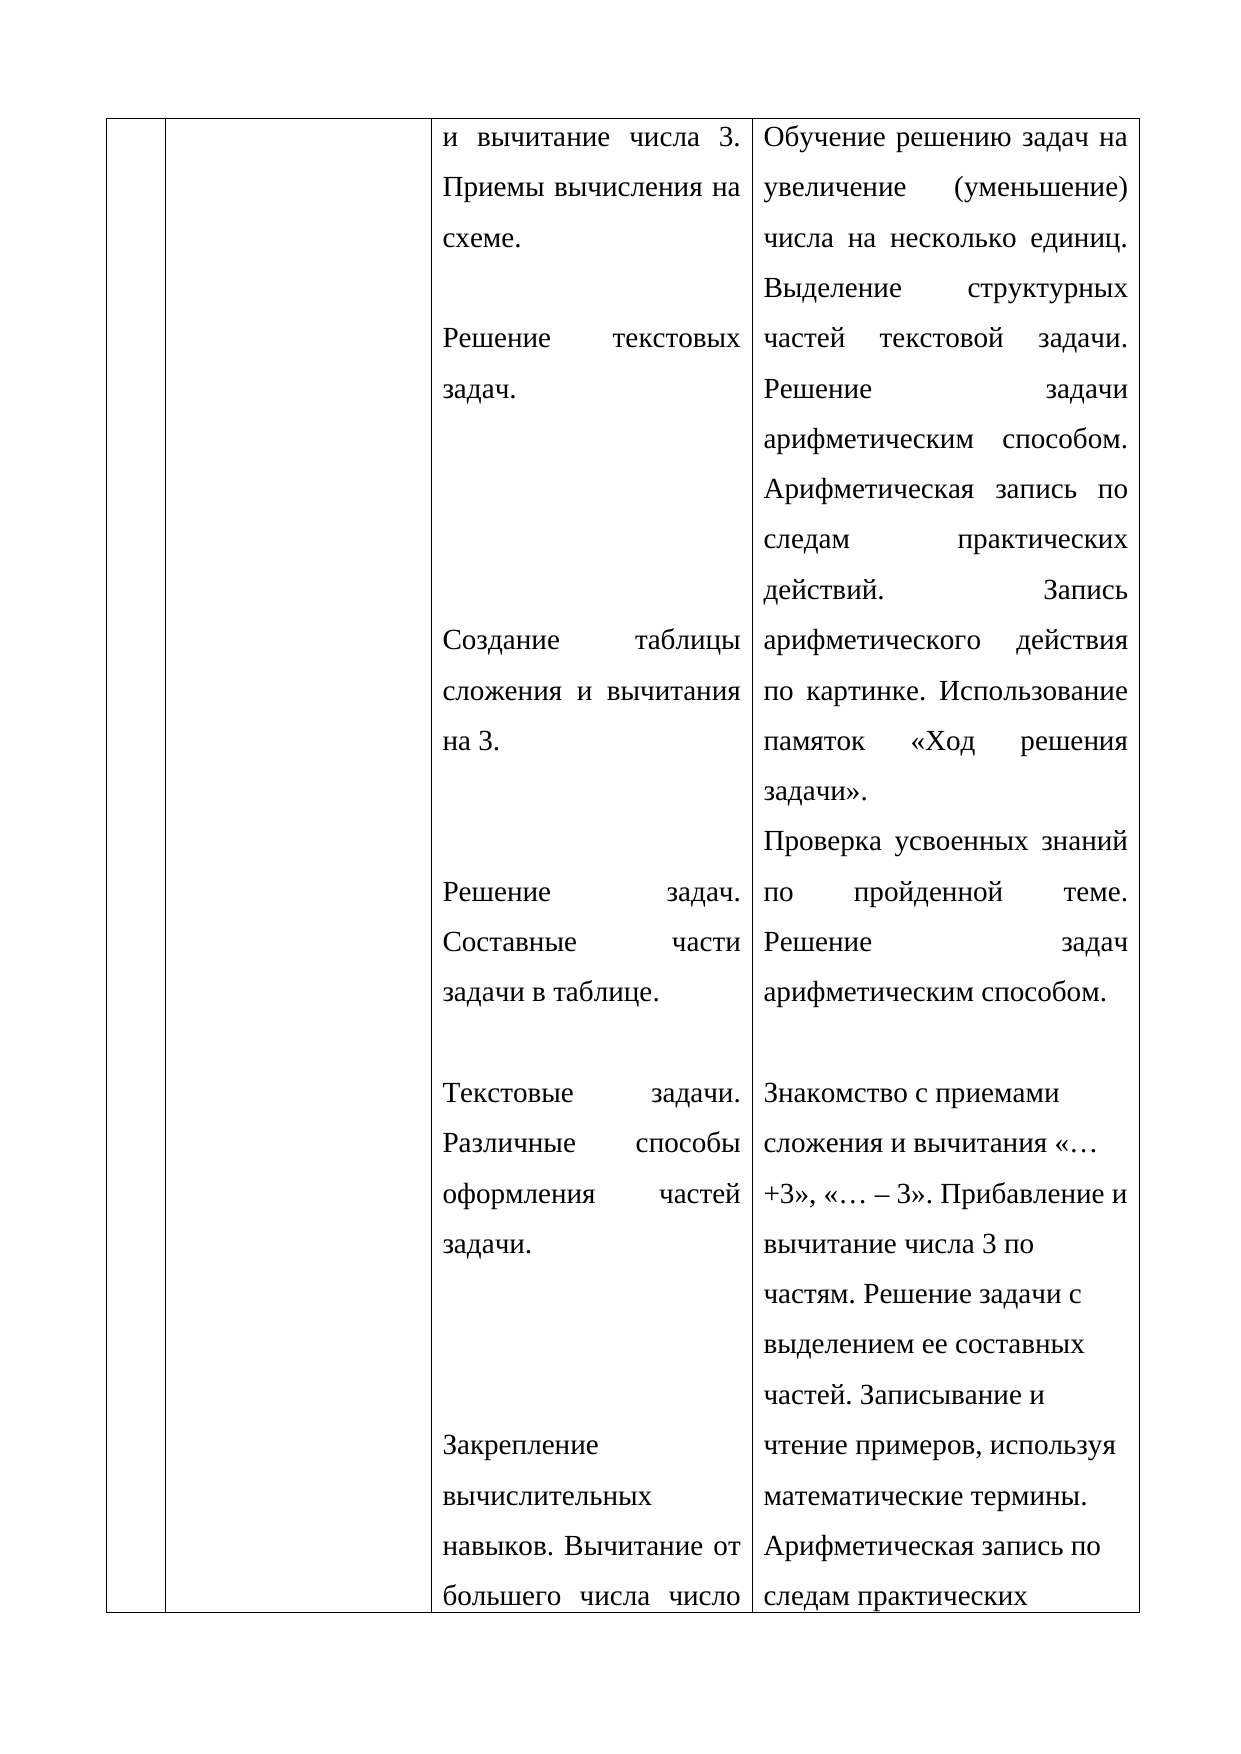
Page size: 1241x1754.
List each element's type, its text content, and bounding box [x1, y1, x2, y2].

table_cell и вычитание числа 3. Приемы вычисления на схеме. Решение текстовых задач. Создание таблицы сложения и вычитания на 3. Решение задач. Составные части задачи в таблице. Текстовые задачи. Различные способы оформления частей задачи. Закрепление вычислительных навыков. Вычитание от большего числа число [432, 119, 752, 1612]
table_cell Обучение решению задач на увеличение (уменьшение) числа на несколько единиц. Выделение структурных частей текстовой задачи. Решение задачи арифметическим способом. Арифметическая запись по следам практических действий. Запись арифметического действия по картинке. Использование памяток «Ход решения задачи». Проверка усвоенных знаний по пройденной теме. Решение задач арифметическим способом. Знакомство с приемами сложения и вычитания «…+3», «… – 3». Прибавление и вычитание числа 3 по частям. Решение задачи с выделением ее составных частей. Записывание и чтение примеров, используя математические термины. Арифметическая запись по следам практических [753, 119, 1139, 1612]
table_cell [107, 119, 165, 1612]
table_cell [166, 119, 431, 1612]
